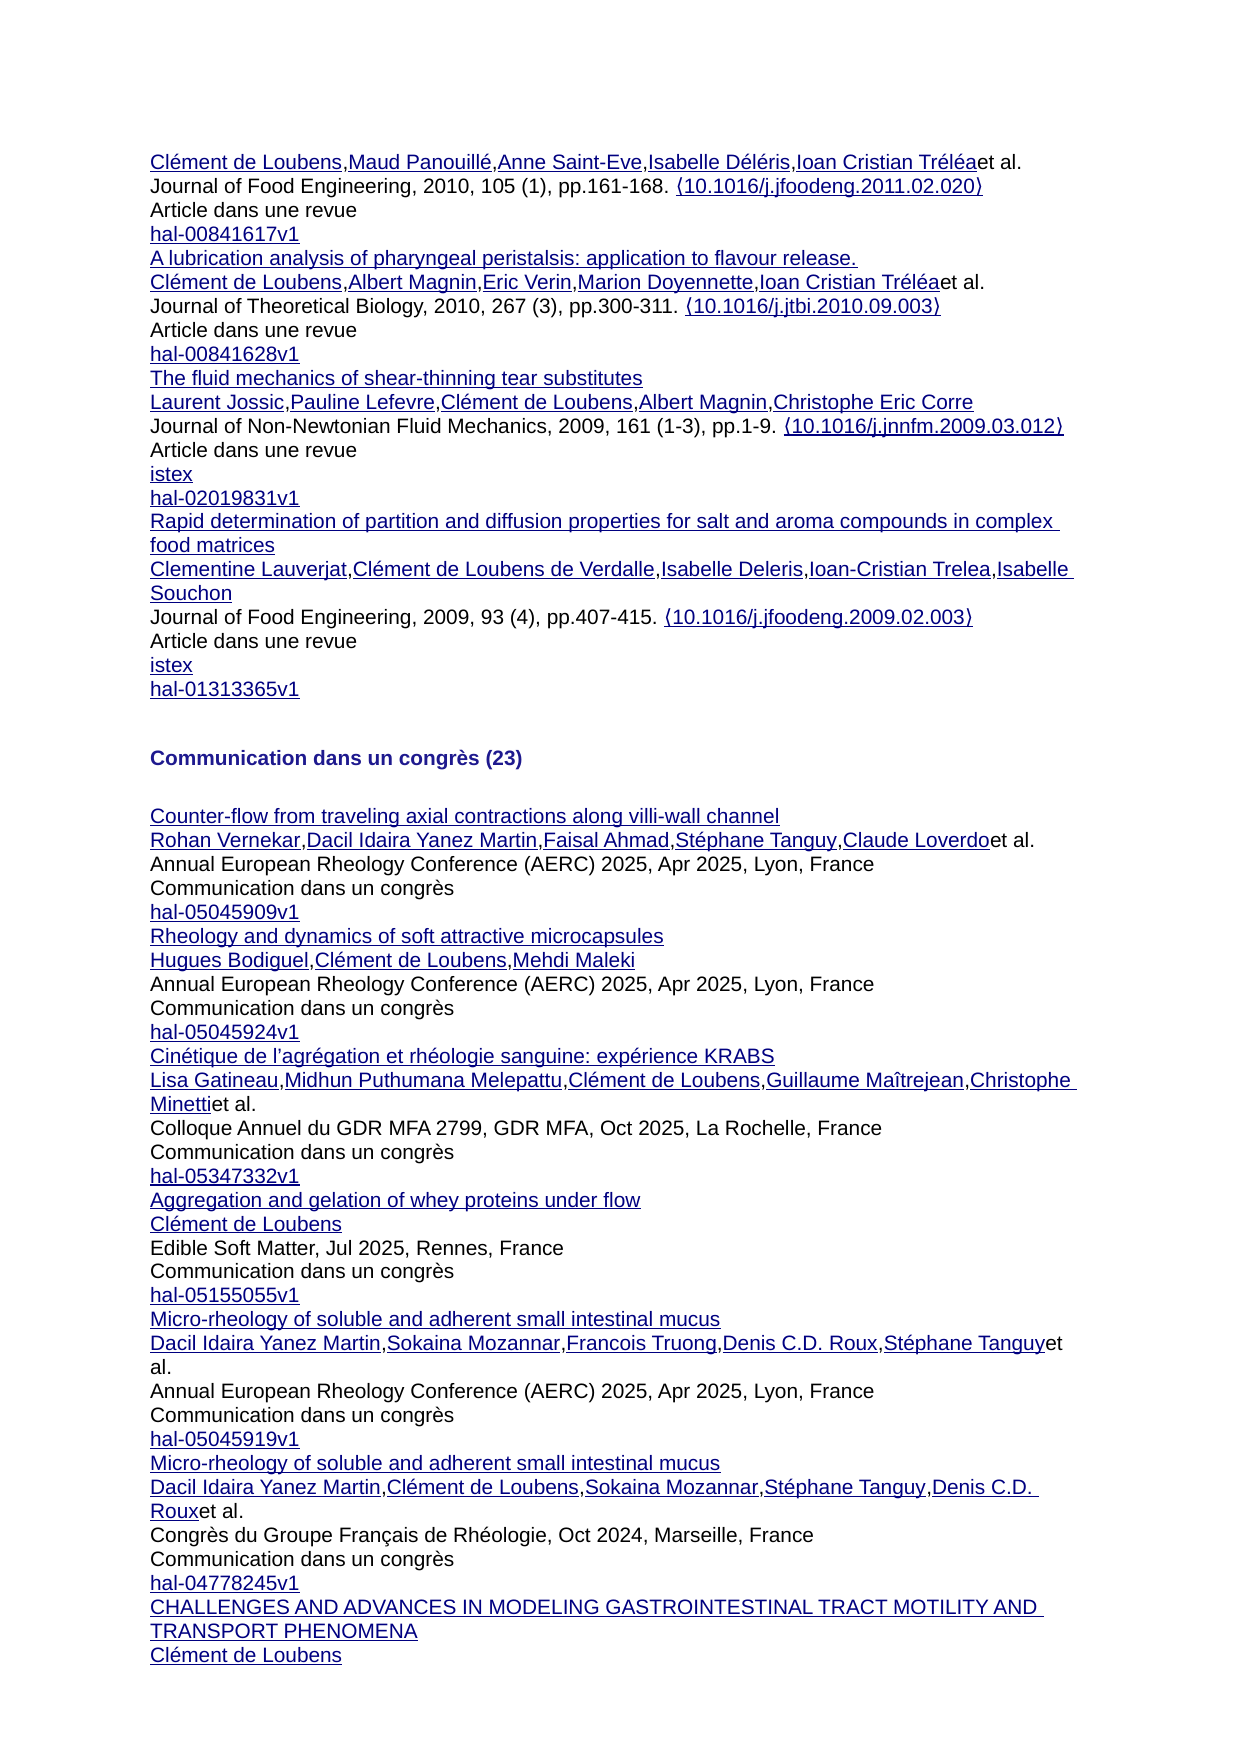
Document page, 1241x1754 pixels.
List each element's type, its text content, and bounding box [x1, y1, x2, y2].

table_cell Clément de Loubens,Maud Panouillé,Anne Saint-Eve,Isabelle Déléris,Ioan Cristian Tréléaet al. Journal of Food Engineering, 2010, 105 (1), pp.161-168. ⟨10.1016/j.jfoodeng.2011.02.020⟩ Article dans une revue hal-00841617v1 [150, 150, 1090, 246]
table_cell Cinétique de l’agrégation et rhéologie sanguine: expérience KRABS Lisa Gatineau,Midhun Puthumana Melepattu,Clément de Loubens,Guillaume Maîtrejean,Christophe Minettiet al. Colloque Annuel du GDR MFA 2799, GDR MFA, Oct 2025, La Rochelle, France Communication dans un congrès hal-05347332v1 [150, 1044, 1090, 1187]
table_cell Rheology and dynamics of soft attractive microcapsules Hugues Bodiguel,Clément de Loubens,Mehdi Maleki Annual European Rheology Conference (AERC) 2025, Apr 2025, Lyon, France Communication dans un congrès hal-05045924v1 [150, 924, 1090, 1044]
table_cell A lubrication analysis of pharyngeal peristalsis: application to flavour release. Clément de Loubens,Albert Magnin,Eric Verin,Marion Doyennette,Ioan Cristian Tréléaet al. Journal of Theoretical Biology, 2010, 267 (3), pp.300-311. ⟨10.1016/j.jtbi.2010.09.003⟩ Article dans une revue hal-00841628v1 [150, 246, 1090, 366]
table_cell Rapid determination of partition and diffusion properties for salt and aroma compounds in complex food matrices Clementine Lauverjat,Clément de Loubens de Verdalle,Isabelle Deleris,Ioan-Cristian Trelea,Isabelle Souchon Journal of Food Engineering, 2009, 93 (4), pp.407-415. ⟨10.1016/j.jfoodeng.2009.02.003⟩ Article dans une revue istex hal-01313365v1 [150, 509, 1090, 701]
table_header Counter-flow from traveling axial contractions along villi-wall channel Rohan Vernekar,Dacil Idaira Yanez Martin,Faisal Ahmad,Stéphane Tanguy,Claude Loverdoet al. Annual European Rheology Conference (AERC) 2025, Apr 2025, Lyon, France Communication dans un congrès hal-05045909v1 [150, 804, 1090, 924]
table_cell The fluid mechanics of shear-thinning tear substitutes Laurent Jossic,Pauline Lefevre,Clément de Loubens,Albert Magnin,Christophe Eric Corre Journal of Non-Newtonian Fluid Mechanics, 2009, 161 (1-3), pp.1-9. ⟨10.1016/j.jnnfm.2009.03.012⟩ Article dans une revue istex hal-02019831v1 [150, 366, 1090, 509]
table_cell Micro-rheology of soluble and adherent small intestinal mucus Dacil Idaira Yanez Martin,Clément de Loubens,Sokaina Mozannar,Stéphane Tanguy,Denis C.D. Rouxet al. Congrès du Groupe Français de Rhéologie, Oct 2024, Marseille, France Communication dans un congrès hal-04778245v1 [150, 1451, 1090, 1595]
table_cell CHALLENGES AND ADVANCES IN MODELING GASTROINTESTINAL TRACT MOTILITY AND TRANSPORT PHENOMENA Clément de Loubens [150, 1595, 1090, 1667]
table_cell Aggregation and gelation of whey proteins under flow Clément de Loubens Edible Soft Matter, Jul 2025, Rennes, France Communication dans un congrès hal-05155055v1 [150, 1188, 1090, 1307]
subtitle Communication dans un congrès (23) [150, 746, 1090, 770]
table_cell Micro-rheology of soluble and adherent small intestinal mucus Dacil Idaira Yanez Martin,Sokaina Mozannar,Francois Truong,Denis C.D. Roux,Stéphane Tanguyet al. Annual European Rheology Conference (AERC) 2025, Apr 2025, Lyon, France Communication dans un congrès hal-05045919v1 [150, 1307, 1090, 1451]
